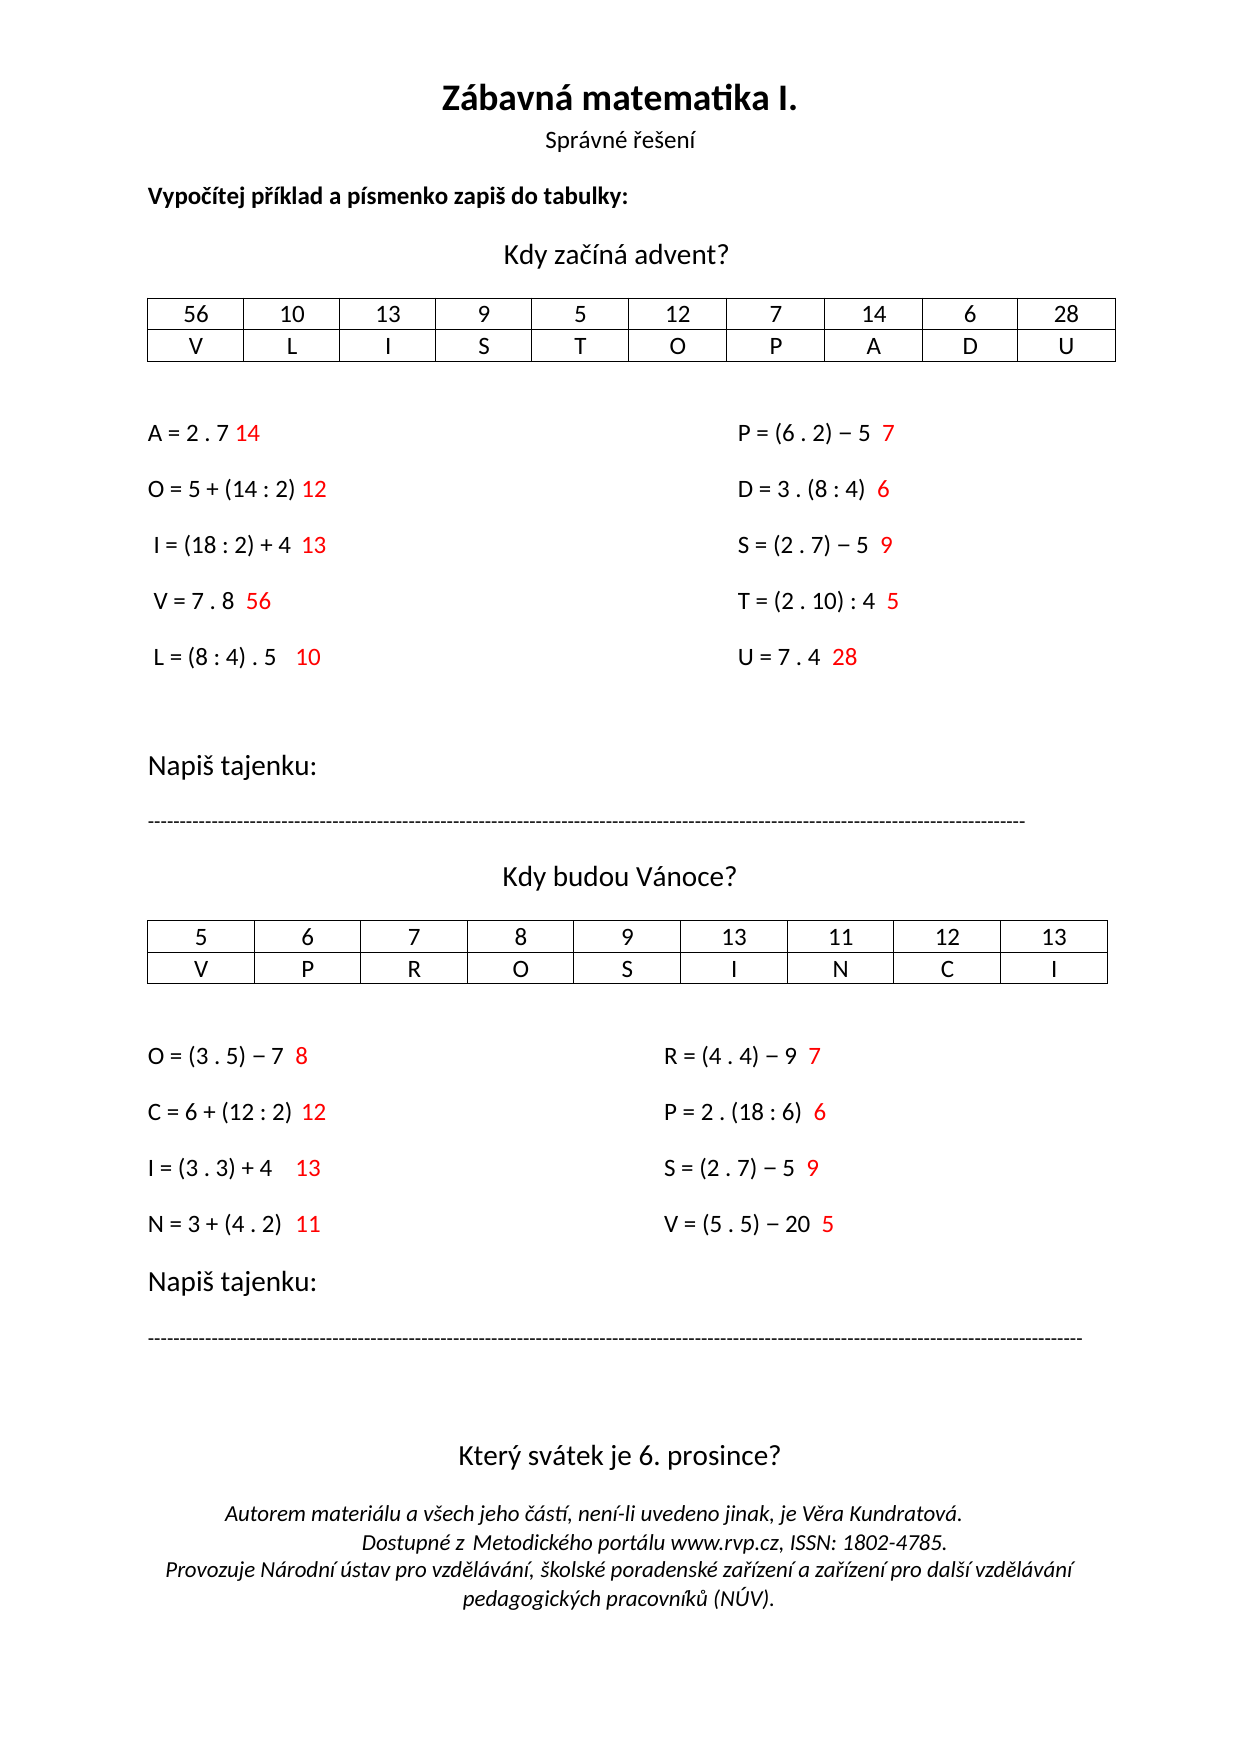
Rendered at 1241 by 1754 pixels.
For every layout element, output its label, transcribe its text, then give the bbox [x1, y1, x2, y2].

table_cell P [727, 330, 824, 361]
table_header 12 [894, 921, 1000, 952]
text --------------------------------------------------------------------------------------------------------------------------------------------------- [148, 1325, 1093, 1351]
table_cell T [532, 330, 628, 361]
table_header 6 [923, 299, 1017, 329]
text I = (3 . 3) + 4 13 S = (2 . 7) − 5 9 [148, 1152, 1093, 1182]
table_cell I [340, 330, 435, 361]
table_cell C [894, 953, 1000, 983]
table_cell D [923, 330, 1017, 361]
text V = 7 . 8 56 T = (2 . 10) : 4 5 [148, 585, 1093, 616]
table_header 7 [361, 921, 467, 952]
table_header 56 [148, 299, 243, 329]
text Zábavná matematika I. Správné řešení [148, 74, 1093, 154]
text ------------------------------------------------------------------------------------------------------------------------------------------ [148, 808, 1093, 834]
table_cell P [255, 953, 360, 983]
text L = (8 : 4) . 5 10 U = 7 . 4 28 [148, 641, 1093, 671]
text Napiš tajenku: [148, 1263, 1093, 1299]
table_header 9 [436, 299, 531, 329]
table_cell R [361, 953, 467, 983]
table_cell O [629, 330, 726, 361]
table_cell V [148, 953, 254, 983]
text Napiš tajenku: [148, 747, 1093, 782]
table_header 12 [629, 299, 726, 329]
table_cell I [1001, 953, 1107, 983]
table_header 8 [468, 921, 573, 952]
table_cell A [825, 330, 922, 361]
text I = (18 : 2) + 4 13 S = (2 . 7) − 5 9 [148, 529, 1093, 560]
text C = 6 + (12 : 2) 12 P = 2 . (18 : 6) 6 [148, 1096, 1093, 1127]
table_header 11 [788, 921, 893, 952]
table_cell L [244, 330, 339, 361]
text O = 5 + (14 : 2) 12 D = 3 . (8 : 4) 6 [148, 473, 1093, 504]
table_header 5 [148, 921, 254, 952]
table_header 6 [255, 921, 360, 952]
text Kdy budou Vánoce? [148, 858, 1093, 894]
text O = (3 . 5) − 7 8 R = (4 . 4) − 9 7 [148, 1040, 1093, 1071]
table_header 28 [1018, 299, 1115, 329]
table_header 14 [825, 299, 922, 329]
table_cell N [788, 953, 893, 983]
table_header 5 [532, 299, 628, 329]
table_header 13 [1001, 921, 1107, 952]
table_header 7 [727, 299, 824, 329]
text A = 2 . 7 14 P = (6 . 2) − 5 7 [148, 417, 1093, 448]
table_cell S [574, 953, 680, 983]
table_header 13 [681, 921, 787, 952]
table_cell U [1018, 330, 1115, 361]
table_header 10 [244, 299, 339, 329]
table_header 13 [340, 299, 435, 329]
text Kdy začíná advent? [148, 236, 1093, 271]
text Vypočítej příklad a písmenko zapiš do tabulky: [148, 180, 1093, 210]
text N = 3 + (4 . 2) 11 V = (5 . 5) − 20 5 [148, 1208, 1093, 1238]
table_cell O [468, 953, 573, 983]
table_cell I [681, 953, 787, 983]
table_cell S [436, 330, 531, 361]
text Který svátek je 6. prosince? [148, 1437, 1093, 1473]
table_header 9 [574, 921, 680, 952]
table_cell V [148, 330, 243, 361]
